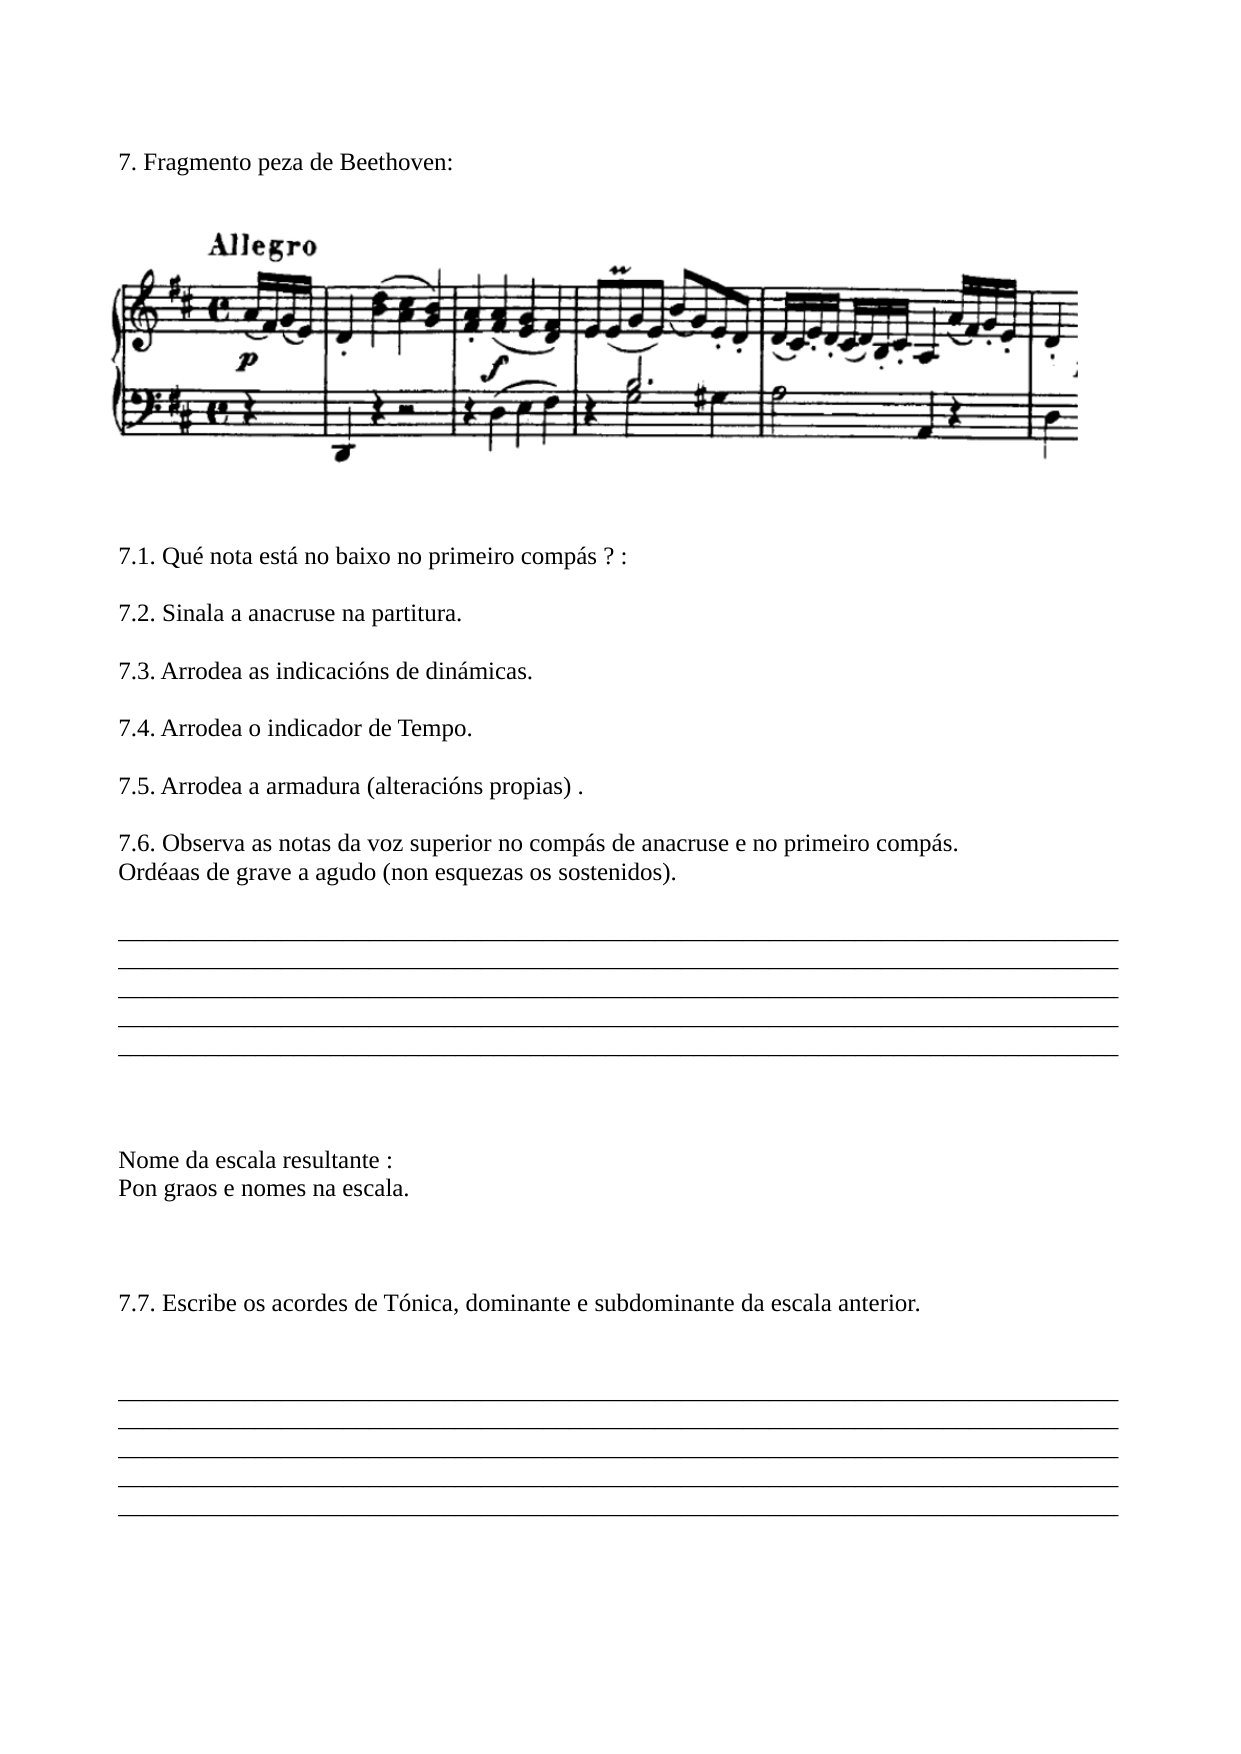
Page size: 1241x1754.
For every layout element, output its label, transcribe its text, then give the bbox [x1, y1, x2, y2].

picture [100, 219, 1104, 513]
text ________________________________________________________________________________________________________________________________________________________________________________________________________________________________________________________________________________________________________________________________________________________________________________________________________________ [118, 915, 1122, 1058]
text 7.5. Arrodea a armadura (alteracións propias) . [118, 771, 1122, 800]
text Ordéaas de grave a agudo (non esquezas os sostenidos). [118, 857, 1122, 886]
text 7.3. Arrodea as indicacións de dinámicas. [118, 656, 1122, 685]
text 7. Fragmento peza de Beethoven: [118, 147, 1122, 176]
text 7.2. Sinala a anacruse na partitura. [118, 598, 1122, 627]
text 7.6. Observa as notas da voz superior no compás de anacruse e no primeiro compás. [118, 828, 1122, 857]
text 7.1. Qué nota está no baixo no primeiro compás ? : [118, 541, 1122, 570]
text Pon graos e nomes na escala. [118, 1173, 1122, 1202]
text ________________________________________________________________________________________________________________________________________________________________________________________________________________________________________________________________________________________________________________________________________________________________________________________________________________ [118, 1375, 1122, 1518]
text Nome da escala resultante : [118, 1145, 1122, 1173]
text 7.4. Arrodea o indicador de Tempo. [118, 713, 1122, 742]
text 7.7. Escribe os acordes de Tónica, dominante e subdominante da escala anterior. [118, 1288, 1122, 1317]
